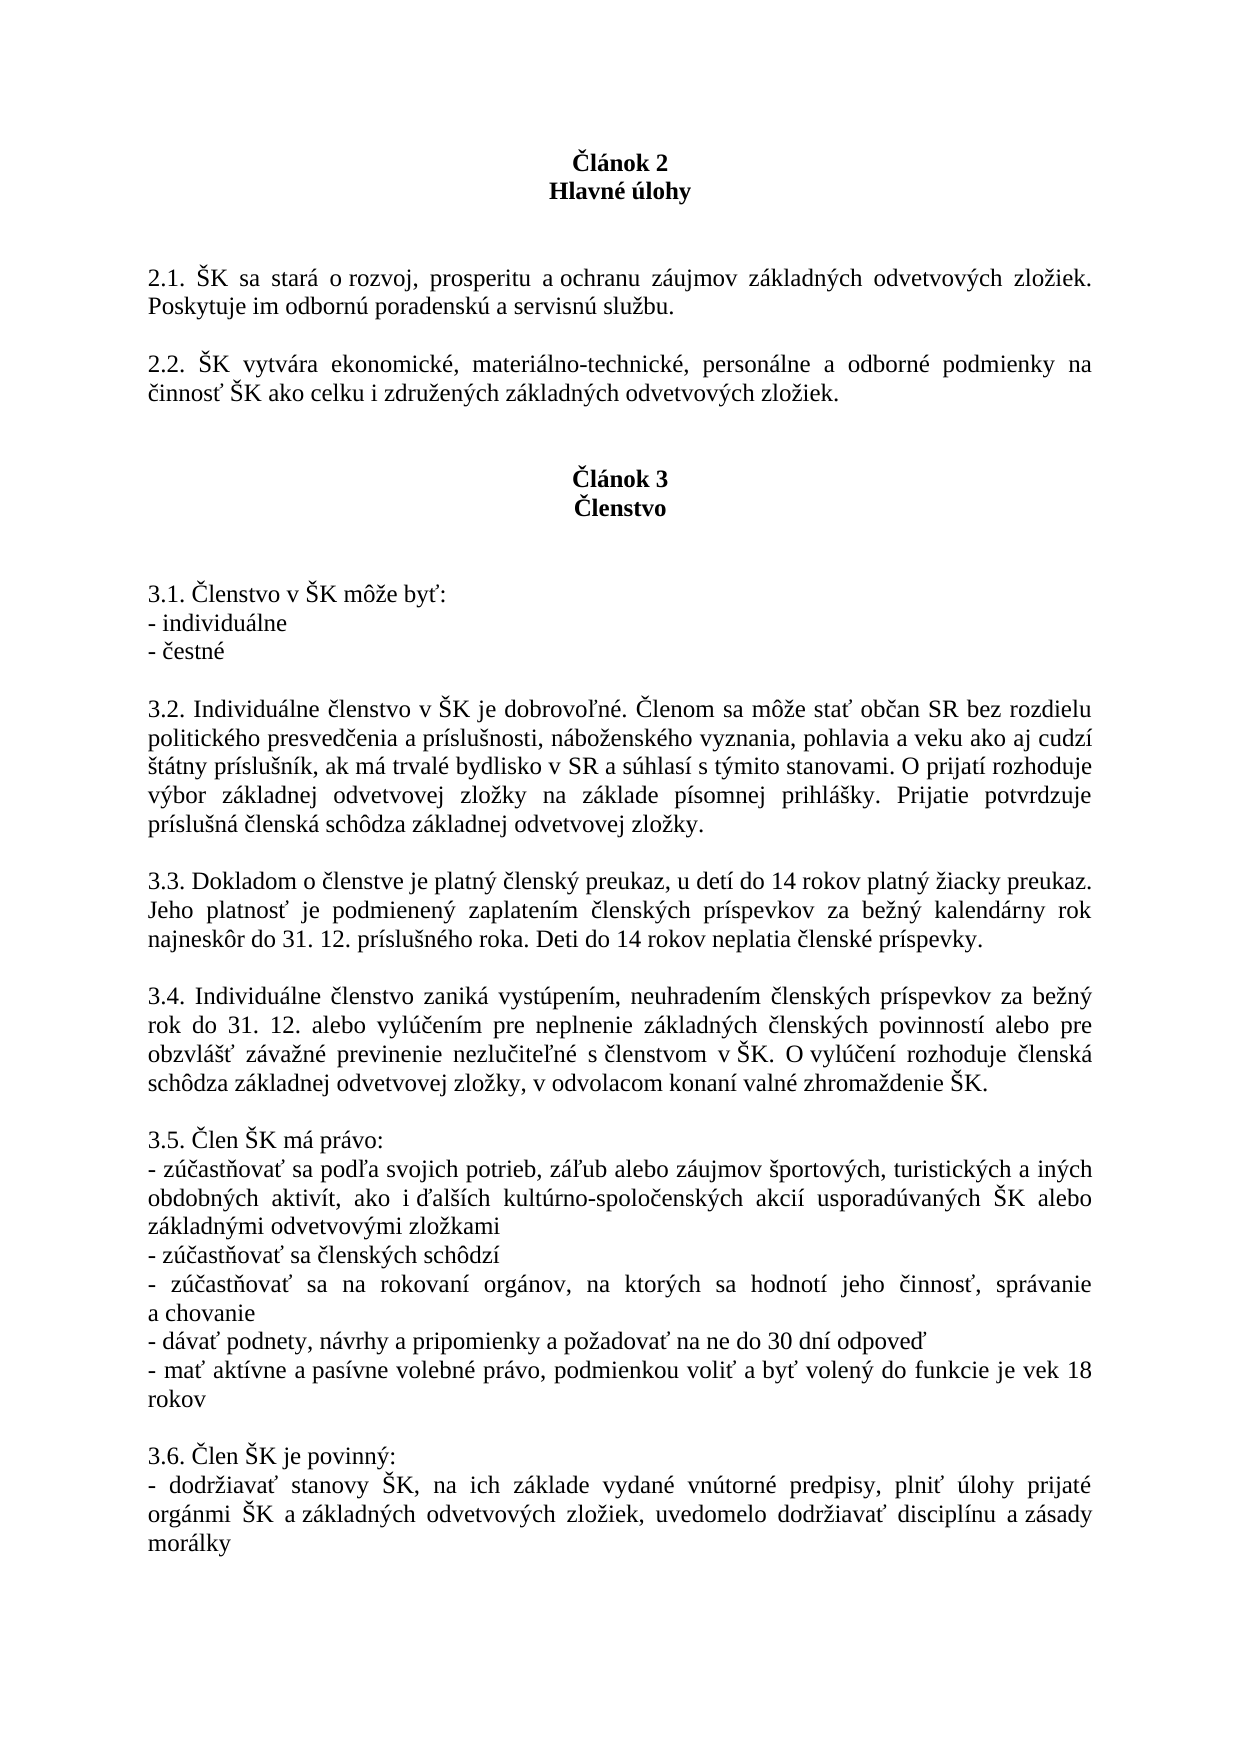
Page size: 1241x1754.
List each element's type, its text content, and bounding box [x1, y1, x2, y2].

text 3.3. Dokladom o členstve je platný členský preukaz, u detí do 14 rokov platný žiacky preukaz. Jeho platnosť je podmienený zaplatením členských príspevkov za bežný kalendárny rok najneskôr do 31. 12. príslušného roka. Deti do 14 rokov neplatia členské príspevky. [148, 866, 1092, 953]
text 3.5. Člen ŠK má právo: [148, 1125, 1092, 1154]
text 3.1. Členstvo v ŠK môže byť: [148, 579, 1092, 608]
text Hlavné úlohy [148, 176, 1092, 205]
text 3.6. Člen ŠK je povinný: [148, 1441, 1092, 1470]
text - mať aktívne a pasívne volebné právo, podmienkou voliť a byť volený do funkcie je vek 18 rokov [148, 1355, 1092, 1413]
text - dodržiavať stanovy ŠK, na ich základe vydané vnútorné predpisy, plniť úlohy prijaté orgánmi ŠK a základných odvetvových zložiek, uvedomelo dodržiavať disciplínu a zásady morálky [148, 1470, 1092, 1556]
text Článok 2 [148, 148, 1092, 176]
text - zúčastňovať sa členských schôdzí [148, 1240, 1092, 1269]
text - zúčastňovať sa podľa svojich potrieb, záľub alebo záujmov športových, turistických a iných obdobných aktivít, ako i ďalších kultúrno-spoločenských akcií usporadúvaných ŠK alebo základnými odvetvovými zložkami [148, 1154, 1092, 1240]
text - dávať podnety, návrhy a pripomienky a požadovať na ne do 30 dní odpoveď [148, 1326, 1092, 1355]
text Článok 3 [148, 464, 1092, 493]
text 2.1. ŠK sa stará o rozvoj, prosperitu a ochranu záujmov základných odvetvových zložiek. Poskytuje im odbornú poradenskú a servisnú službu. [148, 263, 1092, 320]
text - individuálne [148, 608, 1092, 636]
text 3.4. Individuálne členstvo zaniká vystúpením, neuhradením členských príspevkov za bežný rok do 31. 12. alebo vylúčením pre neplnenie základných členských povinností alebo pre obzvlášť závažné previnenie nezlučiteľné s členstvom v ŠK. O vylúčení rozhoduje členská schôdza základnej odvetvovej zložky, v odvolacom konaní valné zhromaždenie ŠK. [148, 981, 1092, 1096]
text Členstvo [148, 493, 1092, 521]
text - zúčastňovať sa na rokovaní orgánov, na ktorých sa hodnotí jeho činnosť, správanie a chovanie [148, 1269, 1092, 1326]
text 3.2. Individuálne členstvo v ŠK je dobrovoľné. Členom sa môže stať občan SR bez rozdielu politického presvedčenia a príslušnosti, náboženského vyznania, pohlavia a veku ako aj cudzí štátny príslušník, ak má trvalé bydlisko v SR a súhlasí s týmito stanovami. O prijatí rozhoduje výbor základnej odvetvovej zložky na základe písomnej prihlášky. Prijatie potvrdzuje príslušná členská schôdza základnej odvetvovej zložky. [148, 694, 1092, 838]
text - čestné [148, 636, 1092, 665]
text 2.2. ŠK vytvára ekonomické, materiálno-technické, personálne a odborné podmienky na činnosť ŠK ako celku i združených základných odvetvových zložiek. [148, 349, 1092, 406]
